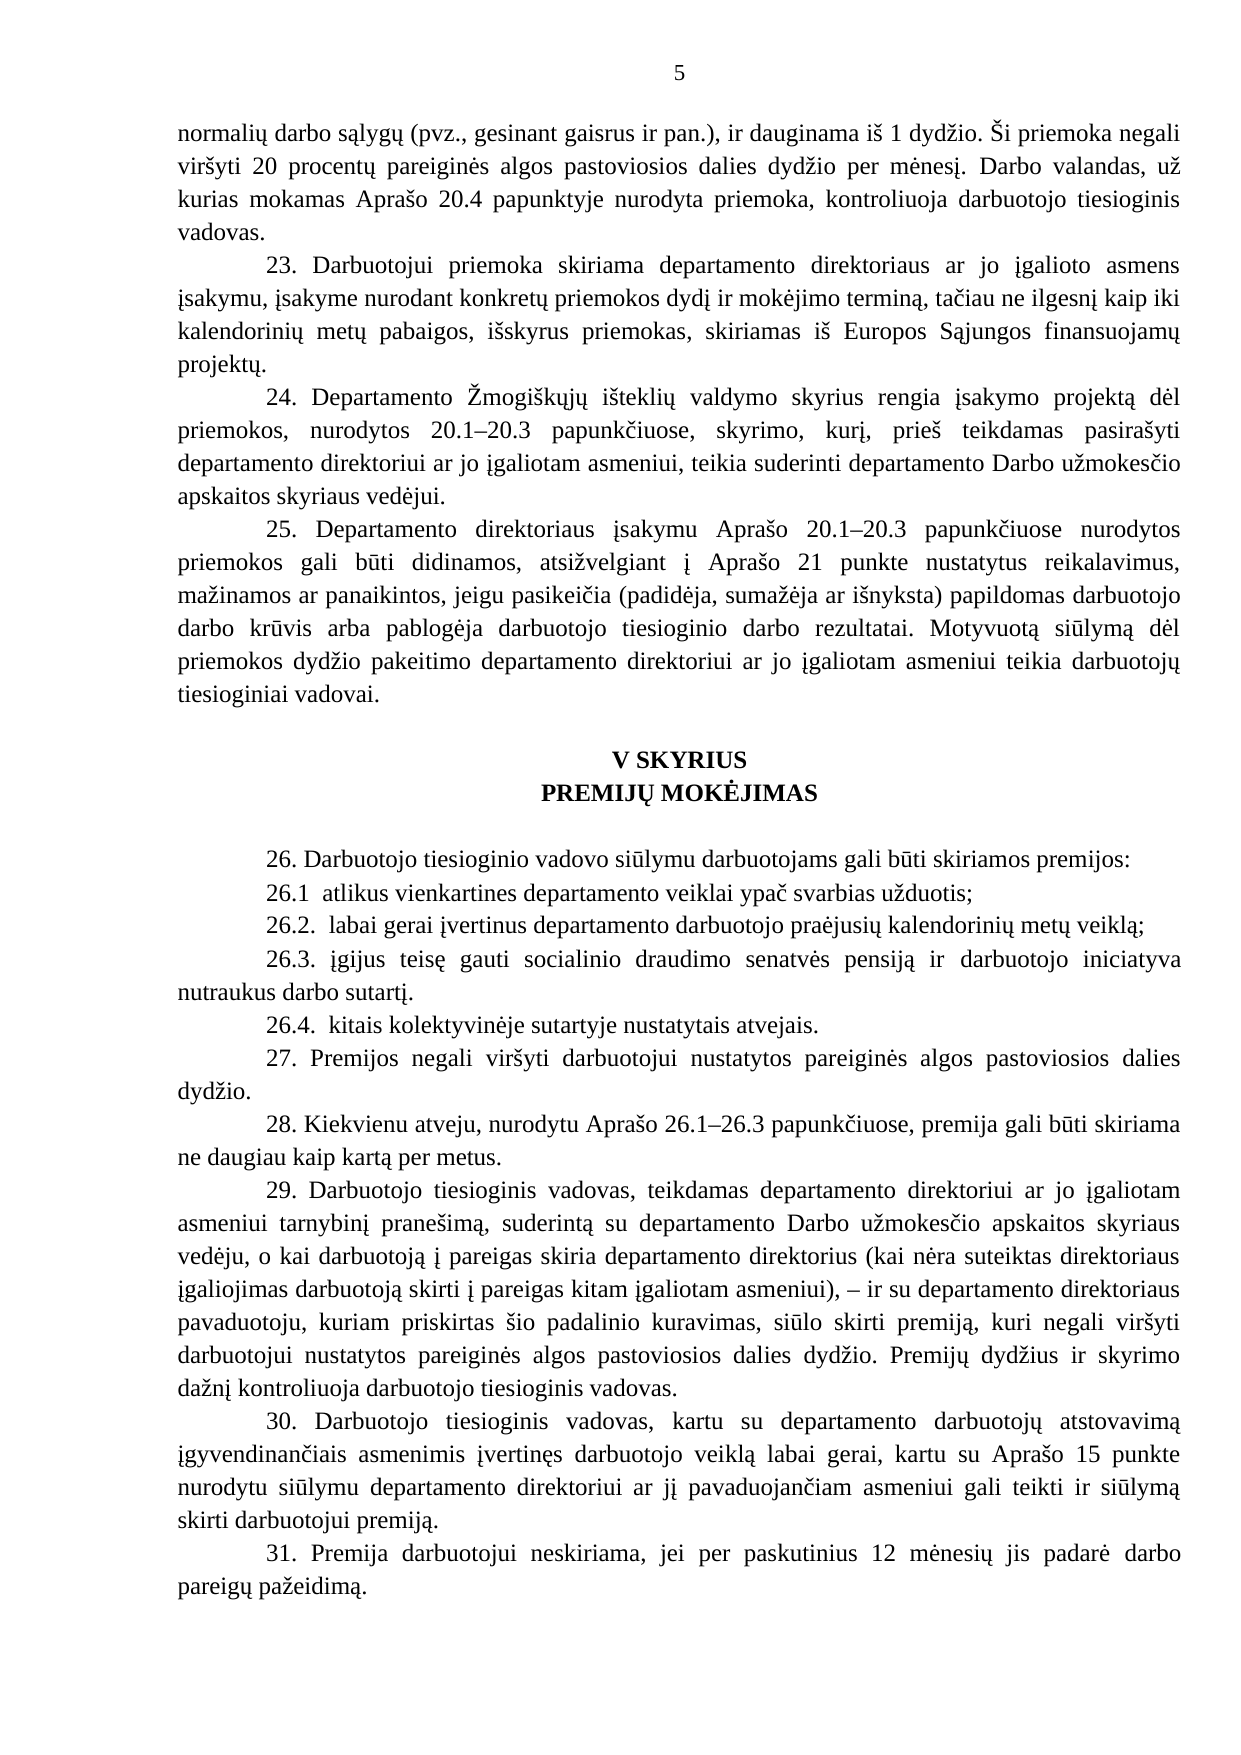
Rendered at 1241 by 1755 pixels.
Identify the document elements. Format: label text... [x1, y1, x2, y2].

text 23. Darbuotojui priemoka skiriama departamento direktoriaus ar jo įgalioto asmens įsakymu, įsakyme nurodant konkretų priemokos dydį ir mokėjimo terminą, tačiau ne ilgesnį kaip iki kalendorinių metų pabaigos, išskyrus priemokas, skiriamas iš Europos Sąjungos finansuojamų projektų. [177, 250, 1181, 378]
text 24. Departamento Žmogiškųjų išteklių valdymo skyrius rengia įsakymo projektą dėl priemokos, nurodytos 20.1–20.3 papunkčiuose, skyrimo, kurį, prieš teikdamas pasirašyti departamento direktoriui ar jo įgaliotam asmeniui, teikia suderinti departamento Darbo užmokesčio apskaitos skyriaus vedėjui. [177, 382, 1181, 510]
text PREMIJŲ MOKĖJIMAS [177, 778, 1181, 807]
text V SKYRIUS [177, 746, 1181, 774]
text 26.3. įgijus teisę gauti socialinio draudimo senatvės pensiją ir darbuotojo iniciatyva nutraukus darbo sutartį. [177, 944, 1181, 1005]
text 26. Darbuotojo tiesioginio vadovo siūlymu darbuotojams gali būti skiriamos premijos: [177, 844, 1181, 873]
text 26.4. kitais kolektyvinėje sutartyje nustatytais atvejais. [177, 1010, 1181, 1038]
text 31. Premija darbuotojui neskiriama, jei per paskutinius 12 mėnesių jis padarė darbo pareigų pažeidimą. [177, 1538, 1181, 1600]
text 25. Departamento direktoriaus įsakymu Aprašo 20.1–20.3 papunkčiuose nurodytos priemokos gali būti didinamos, atsižvelgiant į Aprašo 21 punkte nustatytus reikalavimus, mažinamos ar panaikintos, jeigu pasikeičia (padidėja, sumažėja ar išnyksta) papildomas darbuotojo darbo krūvis arba pablogėja darbuotojo tiesioginio darbo rezultatai. Motyvuotą siūlymą dėl priemokos dydžio pakeitimo departamento direktoriui ar jo įgaliotam asmeniui teikia darbuotojų tiesioginiai vadovai. [177, 514, 1181, 708]
text 26.2. labai gerai įvertinus departamento darbuotojo praėjusių kalendorinių metų veiklą; [177, 911, 1181, 939]
text normalių darbo sąlygų (pvz., gesinant gaisrus ir pan.), ir dauginama iš 1 dydžio. Ši priemoka negali viršyti 20 procentų pareiginės algos pastoviosios dalies dydžio per mėnesį. Darbo valandas, už kurias mokamas Aprašo 20.4 papunktyje nurodyta priemoka, kontroliuoja darbuotojo tiesioginis vadovas. [177, 118, 1181, 246]
text 27. Premijos negali viršyti darbuotojui nustatytos pareiginės algos pastoviosios dalies dydžio. [177, 1043, 1181, 1104]
text 26.1 atlikus vienkartines departamento veiklai ypač svarbias užduotis; [177, 878, 1181, 906]
text 30. Darbuotojo tiesioginis vadovas, kartu su departamento darbuotojų atstovavimą įgyvendinančiais asmenimis įvertinęs darbuotojo veiklą labai gerai, kartu su Aprašo 15 punkte nurodytu siūlymu departamento direktoriui ar jį pavaduojančiam asmeniui gali teikti ir siūlymą skirti darbuotojui premiją. [177, 1406, 1181, 1534]
text 28. Kiekvienu atveju, nurodytu Aprašo 26.1–26.3 papunkčiuose, premija gali būti skiriama ne daugiau kaip kartą per metus. [177, 1109, 1181, 1171]
text 29. Darbuotojo tiesioginis vadovas, teikdamas departamento direktoriui ar jo įgaliotam asmeniui tarnybinį pranešimą, suderintą su departamento Darbo užmokesčio apskaitos skyriaus vedėju, o kai darbuotoją į pareigas skiria departamento direktorius (kai nėra suteiktas direktoriaus įgaliojimas darbuotoją skirti į pareigas kitam įgaliotam asmeniui), – ir su departamento direktoriaus pavaduotoju, kuriam priskirtas šio padalinio kuravimas, siūlo skirti premiją, kuri negali viršyti darbuotojui nustatytos pareiginės algos pastoviosios dalies dydžio. Premijų dydžius ir skyrimo dažnį kontroliuoja darbuotojo tiesioginis vadovas. [177, 1175, 1181, 1402]
